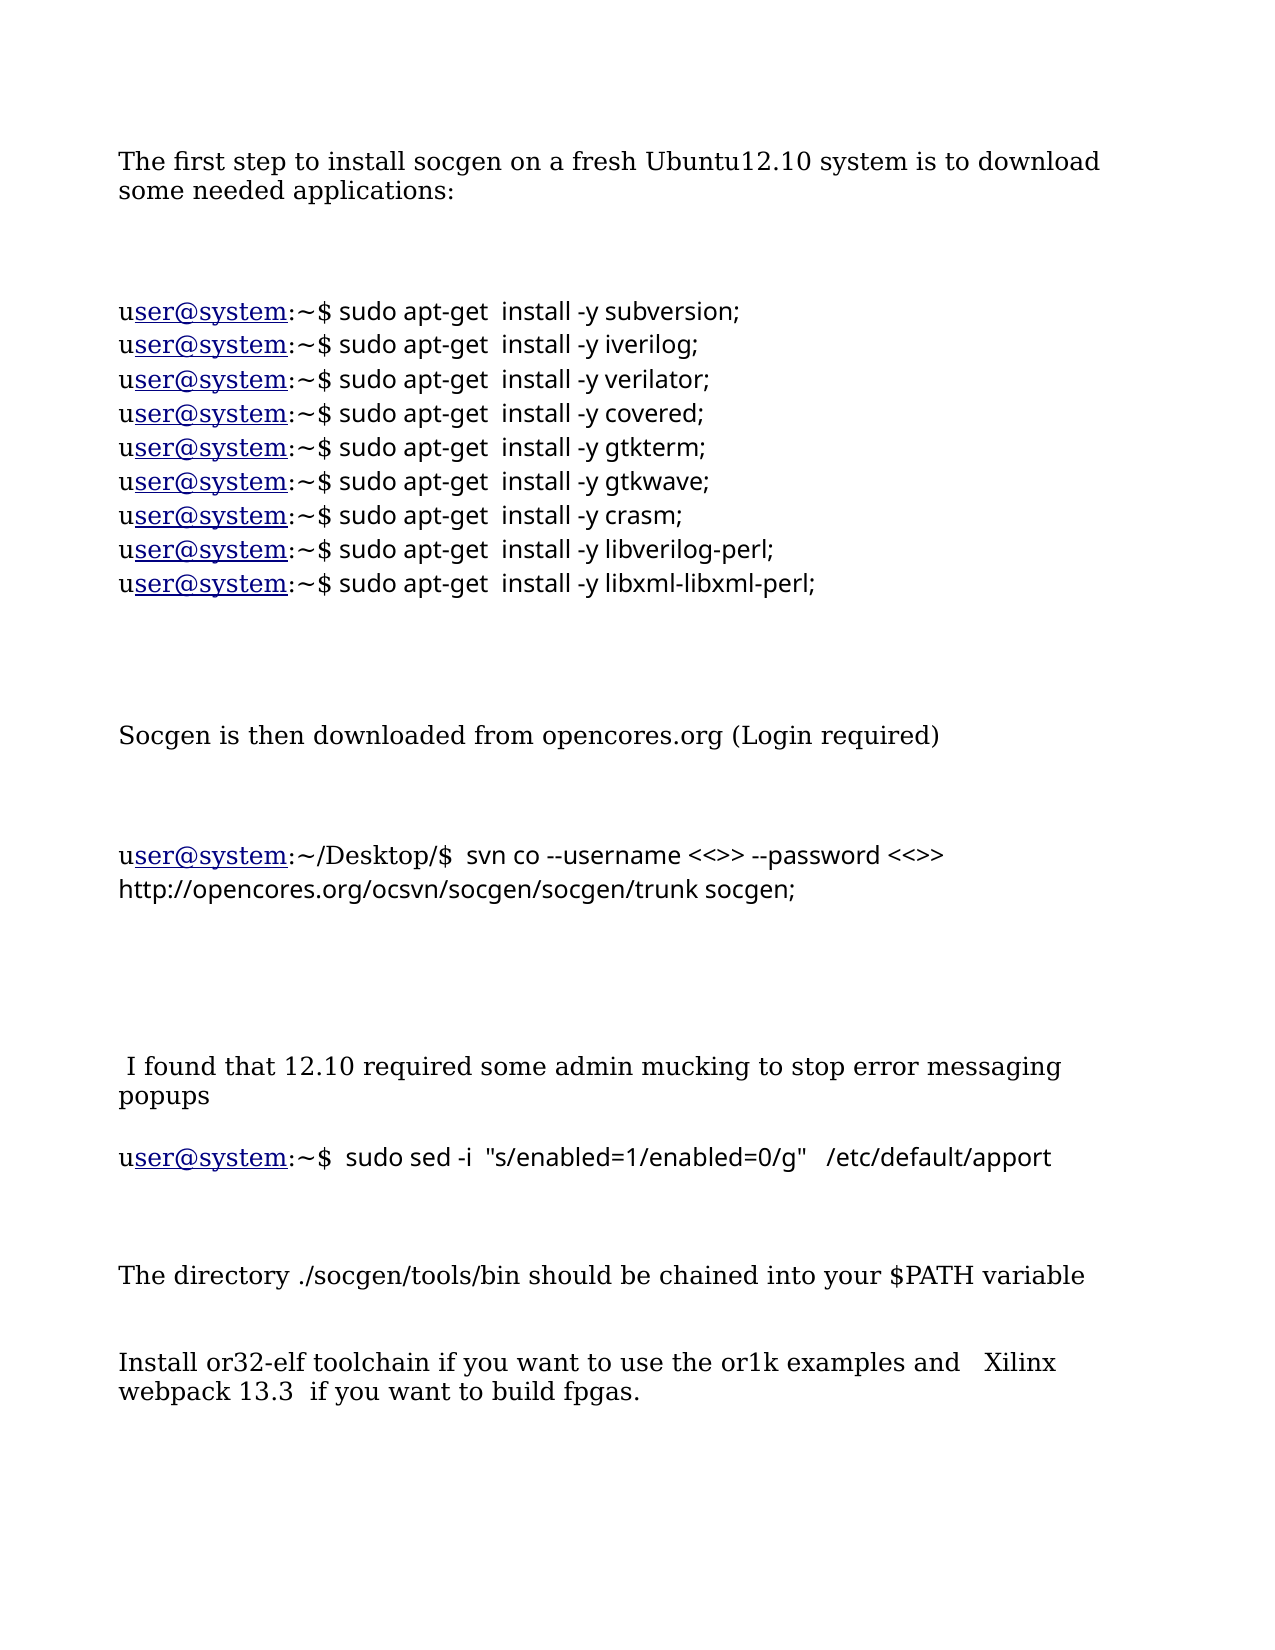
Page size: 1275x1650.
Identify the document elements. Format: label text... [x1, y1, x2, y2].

text user@system:~$ sudo apt-get install -y libxml-libxml-perl; [118, 566, 1157, 600]
text user@system:~$ sudo apt-get install -y verilator; [118, 361, 1157, 395]
text The first step to install socgen on a fresh Ubuntu12.10 system is to download some needed applications: [118, 147, 1157, 206]
text Socgen is then downloaded from opencores.org (Login required) [118, 721, 1157, 750]
text user@system:~$ sudo apt-get install -y iverilog; [118, 327, 1157, 361]
text user@system:~/Desktop/$ svn co --username <<>> --password <<>> http://opencores.org/ocsvn/socgen/socgen/trunk socgen; [118, 838, 1157, 906]
text user@system:~$ sudo apt-get install -y libverilog-perl; [118, 532, 1157, 566]
text user@system:~$ sudo apt-get install -y covered; [118, 395, 1157, 429]
text The directory ./socgen/tools/bin should be chained into your $PATH variable [118, 1261, 1157, 1290]
text Install or32-elf toolchain if you want to use the or1k examples and Xilinx webpack 13.3 if you want to build fpgas. [118, 1348, 1157, 1407]
text user@system:~$ sudo apt-get install -y gtkterm; [118, 429, 1157, 463]
text user@system:~$ sudo apt-get install -y crasm; [118, 497, 1157, 532]
text I found that 12.10 required some admin mucking to stop error messaging popups [118, 1052, 1157, 1110]
text user@system:~$ sudo apt-get install -y gtkwave; [118, 463, 1157, 497]
text user@system:~$ sudo apt-get install -y subversion; [118, 293, 1157, 327]
text user@system:~$ sudo sed -i "s/enabled=1/enabled=0/g" /etc/default/apport [118, 1139, 1157, 1173]
